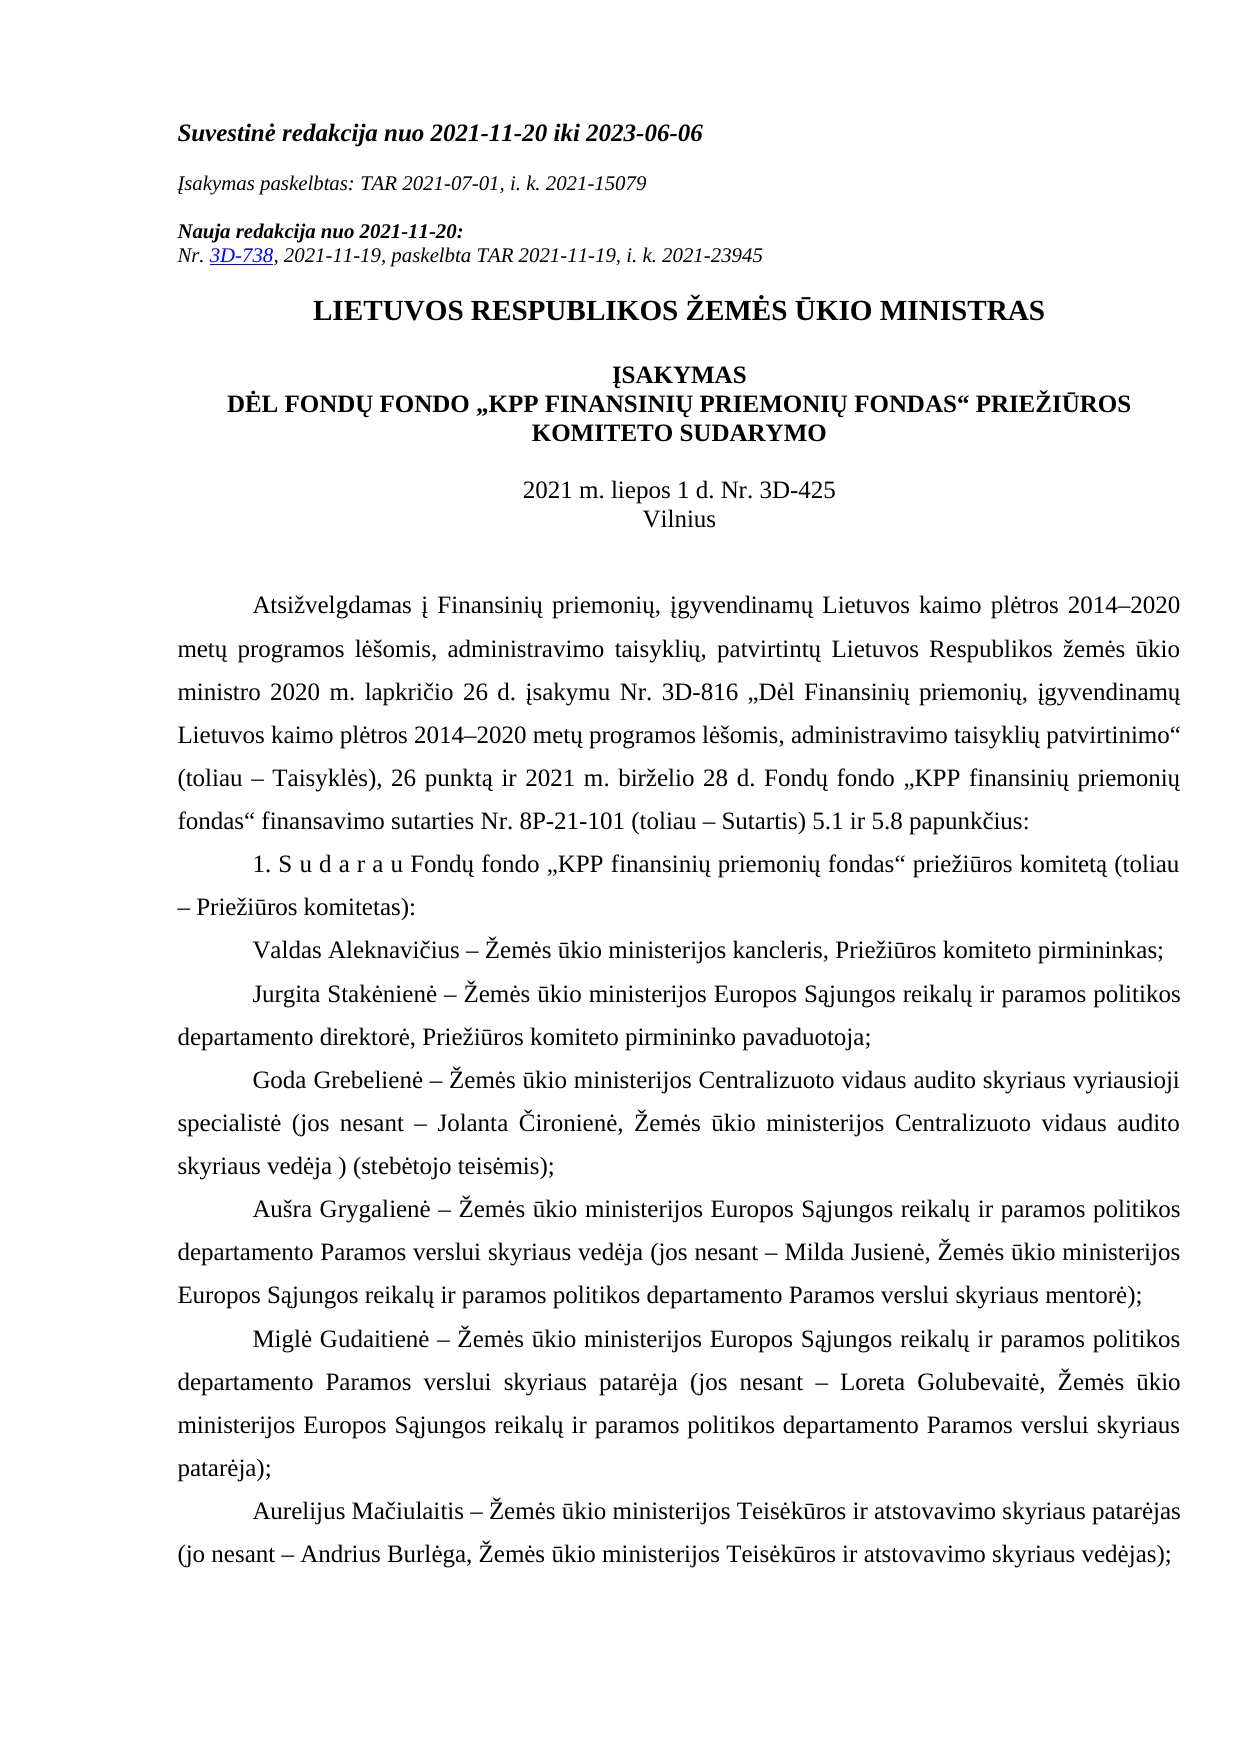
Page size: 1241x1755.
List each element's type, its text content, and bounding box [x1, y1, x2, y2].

text Įsakymas paskelbtas: TAR 2021-07-01, i. k. 2021-15079 [177, 171, 1181, 195]
text Atsižvelgdamas į Finansinių priemonių, įgyvendinamų Lietuvos kaimo plėtros 2014–2020 metų programos lėšomis, administravimo taisyklių, patvirtintų Lietuvos Respublikos žemės ūkio ministro 2020 m. lapkričio 26 d. įsakymu Nr. 3D-816 „Dėl Finansinių priemonių, įgyvendinamų Lietuvos kaimo plėtros 2014–2020 metų programos lėšomis, administravimo taisyklių patvirtinimo“ (toliau – Taisyklės), 26 punktą ir 2021 m. birželio 28 d. Fondų fondo „KPP finansinių priemonių fondas“ finansavimo sutarties Nr. 8P-21-101 (toliau – Sutartis) 5.1 ir 5.8 papunkčius: [177, 591, 1181, 835]
text Nauja redakcija nuo 2021-11-20: [177, 219, 1181, 243]
text Miglė Gudaitienė – Žemės ūkio ministerijos Europos Sąjungos reikalų ir paramos politikos departamento Paramos verslui skyriaus patarėja (jos nesant – Loreta Golubevaitė, Žemės ūkio ministerijos Europos Sąjungos reikalų ir paramos politikos departamento Paramos verslui skyriaus patarėja); [177, 1324, 1181, 1482]
text Aušra Grygalienė – Žemės ūkio ministerijos Europos Sąjungos reikalų ir paramos politikos departamento Paramos verslui skyriaus vedėja (jos nesant – Milda Jusienė, Žemės ūkio ministerijos Europos Sąjungos reikalų ir paramos politikos departamento Paramos verslui skyriaus mentorė); [177, 1194, 1181, 1309]
text Vilnius [177, 504, 1181, 533]
text Valdas Aleknavičius – Žemės ūkio ministerijos kancleris, Priežiūros komiteto pirmininkas; [177, 936, 1181, 964]
text LIETUVOS RESPUBLIKOS ŽEMĖS ŪKIO MINISTRAS [177, 293, 1181, 327]
text Aurelijus Mačiulaitis – Žemės ūkio ministerijos Teisėkūros ir atstovavimo skyriaus patarėjas (jo nesant – Andrius Burlėga, Žemės ūkio ministerijos Teisėkūros ir atstovavimo skyriaus vedėjas); [177, 1496, 1181, 1568]
text Jurgita Stakėnienė – Žemės ūkio ministerijos Europos Sąjungos reikalų ir paramos politikos departamento direktorė, Priežiūros komiteto pirmininko pavaduotoja; [177, 979, 1181, 1051]
text Goda Grebelienė – Žemės ūkio ministerijos Centralizuoto vidaus audito skyriaus vyriausioji specialistė (jos nesant – Jolanta Čironienė, Žemės ūkio ministerijos Centralizuoto vidaus audito skyriaus vedėja ) (stebėtojo teisėmis); [177, 1065, 1181, 1180]
text Nr. 3D-738, 2021-11-19, paskelbta TAR 2021-11-19, i. k. 2021-23945 [177, 243, 1181, 267]
text Suvestinė redakcija nuo 2021-11-20 iki 2023-06-06 [177, 118, 1181, 147]
text Dėl FONDŲ FONDO „KPP FINANSINIŲ PRIEMONIŲ FONDAS“ PRIEŽIŪROS KOMITETO SUDARYMO [177, 389, 1181, 447]
text 2021 m. liepos 1 d. Nr. 3D-425 [177, 476, 1181, 504]
text ĮSAKYMAS [177, 361, 1181, 389]
text 1. S u d a r a u Fondų fondo „KPP finansinių priemonių fondas“ priežiūros komitetą (toliau – Priežiūros komitetas): [177, 849, 1181, 921]
